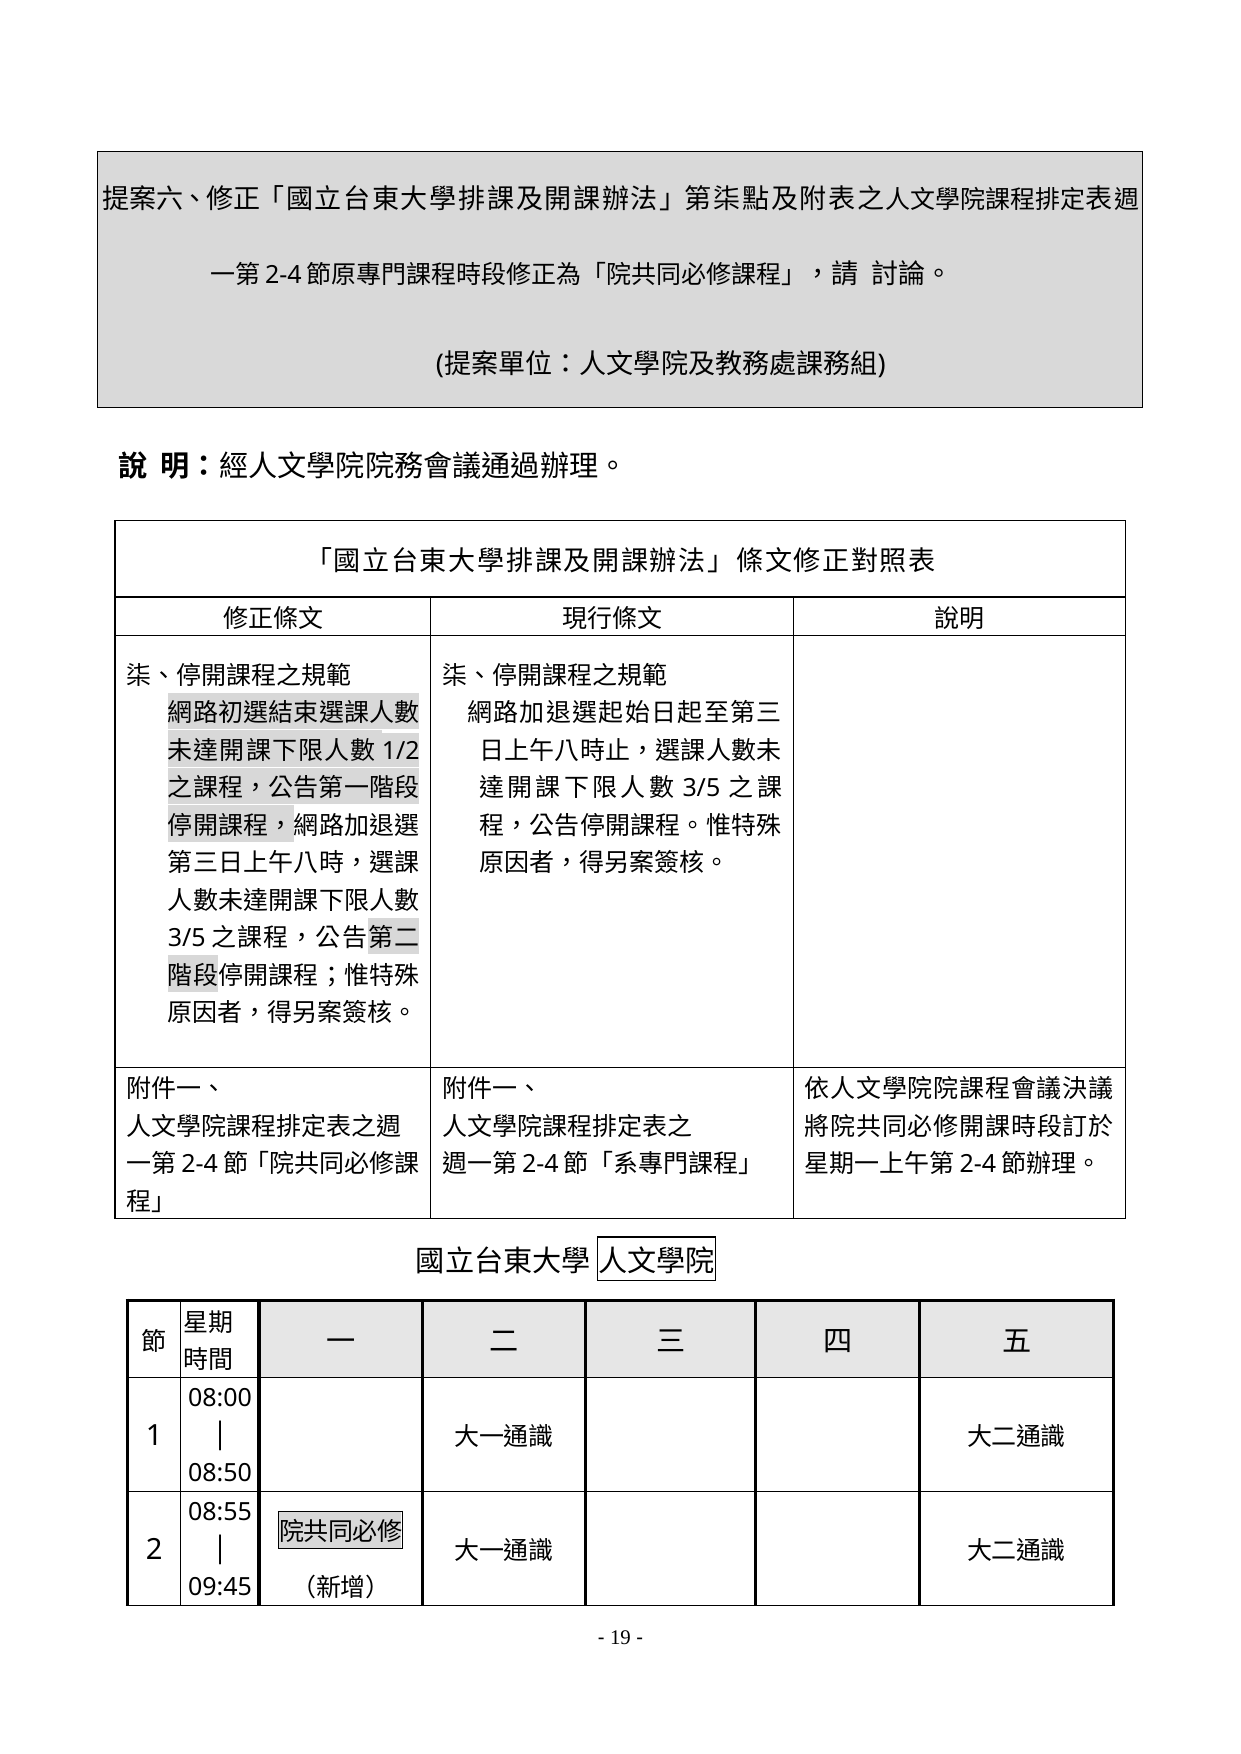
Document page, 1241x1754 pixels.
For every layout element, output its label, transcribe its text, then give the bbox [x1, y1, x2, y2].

table_cell 院共同必修 （新增） [261, 1492, 421, 1605]
table_cell 08:00 │ 08:50 [181, 1378, 257, 1491]
table_cell [794, 636, 1125, 1067]
table_cell [757, 1378, 918, 1491]
text 課程排定表 [716, 1238, 1122, 1280]
table_header 五 [921, 1302, 1112, 1377]
table_cell 大一通識 [424, 1378, 584, 1491]
table_header 一 [261, 1302, 421, 1377]
table_header 「國立台東大學排課及開課辦法」條文修正對照表 [116, 521, 1125, 596]
text 說 明：經人文學院院務會議通過辦理。 [118, 427, 1122, 502]
table_cell 柒、停開課程之規範 網路初選結束選課人數未達開課下限人數1/2之課程，公告第一階段停開課程，網路加退選第三日上午八時，選課人數未達開課下限人數3/5之課程，公告第二階段停開課程；惟特殊原因者，得另案簽核。 [116, 636, 430, 1067]
table_cell 依人文學院院課程會議決議將院共同必修開課時段訂於星期一上午第2-4節辦理。 [794, 1068, 1125, 1218]
table_header 提案六、修正「國立台東大學排課及開課辦法」第柒點及附表之人文學院課程排定表週一第2-4節原專門課程時段修正為「院共同必修課程」，請 討論。 (提案單位：人文學院及教務處課務組) [98, 152, 1142, 407]
table_cell 大二通識 [921, 1492, 1112, 1605]
table_cell 1 [129, 1378, 180, 1491]
table_cell 08:55 │ 09:45 [181, 1492, 257, 1605]
table_cell 附件一、 人文學院課程排定表之 週一第2-4節「系專門課程」 [431, 1068, 793, 1218]
table_header 四 [757, 1302, 918, 1377]
table_cell 說明 [794, 598, 1125, 635]
table_cell 大二通識 [921, 1378, 1112, 1491]
table_header 二 [424, 1302, 584, 1377]
table_cell 大一通識 [424, 1492, 584, 1605]
text 國立台東大學 [118, 1238, 597, 1280]
table_cell 附件一、 人文學院課程排定表之週 一第2-4節「院共同必修課 程」 [116, 1068, 430, 1218]
table_cell [587, 1492, 754, 1605]
table_cell 現行條文 [431, 598, 793, 635]
table_cell 修正條文 [116, 598, 430, 635]
table_header 星期 時間 [181, 1302, 257, 1377]
table_cell [261, 1378, 421, 1491]
text 人文學院 [598, 1238, 715, 1280]
table_cell [757, 1492, 918, 1605]
table_header 三 [587, 1302, 754, 1377]
table_header 節 [129, 1302, 180, 1377]
table_cell [587, 1378, 754, 1491]
table_cell 2 [129, 1492, 180, 1605]
table_cell 柒、停開課程之規範 網路加退選起始日起至第三日上午八時止，選課人數未達開課下限人數3/5之課程，公告停開課程。惟特殊原因者，得另案簽核。 [431, 636, 793, 1067]
